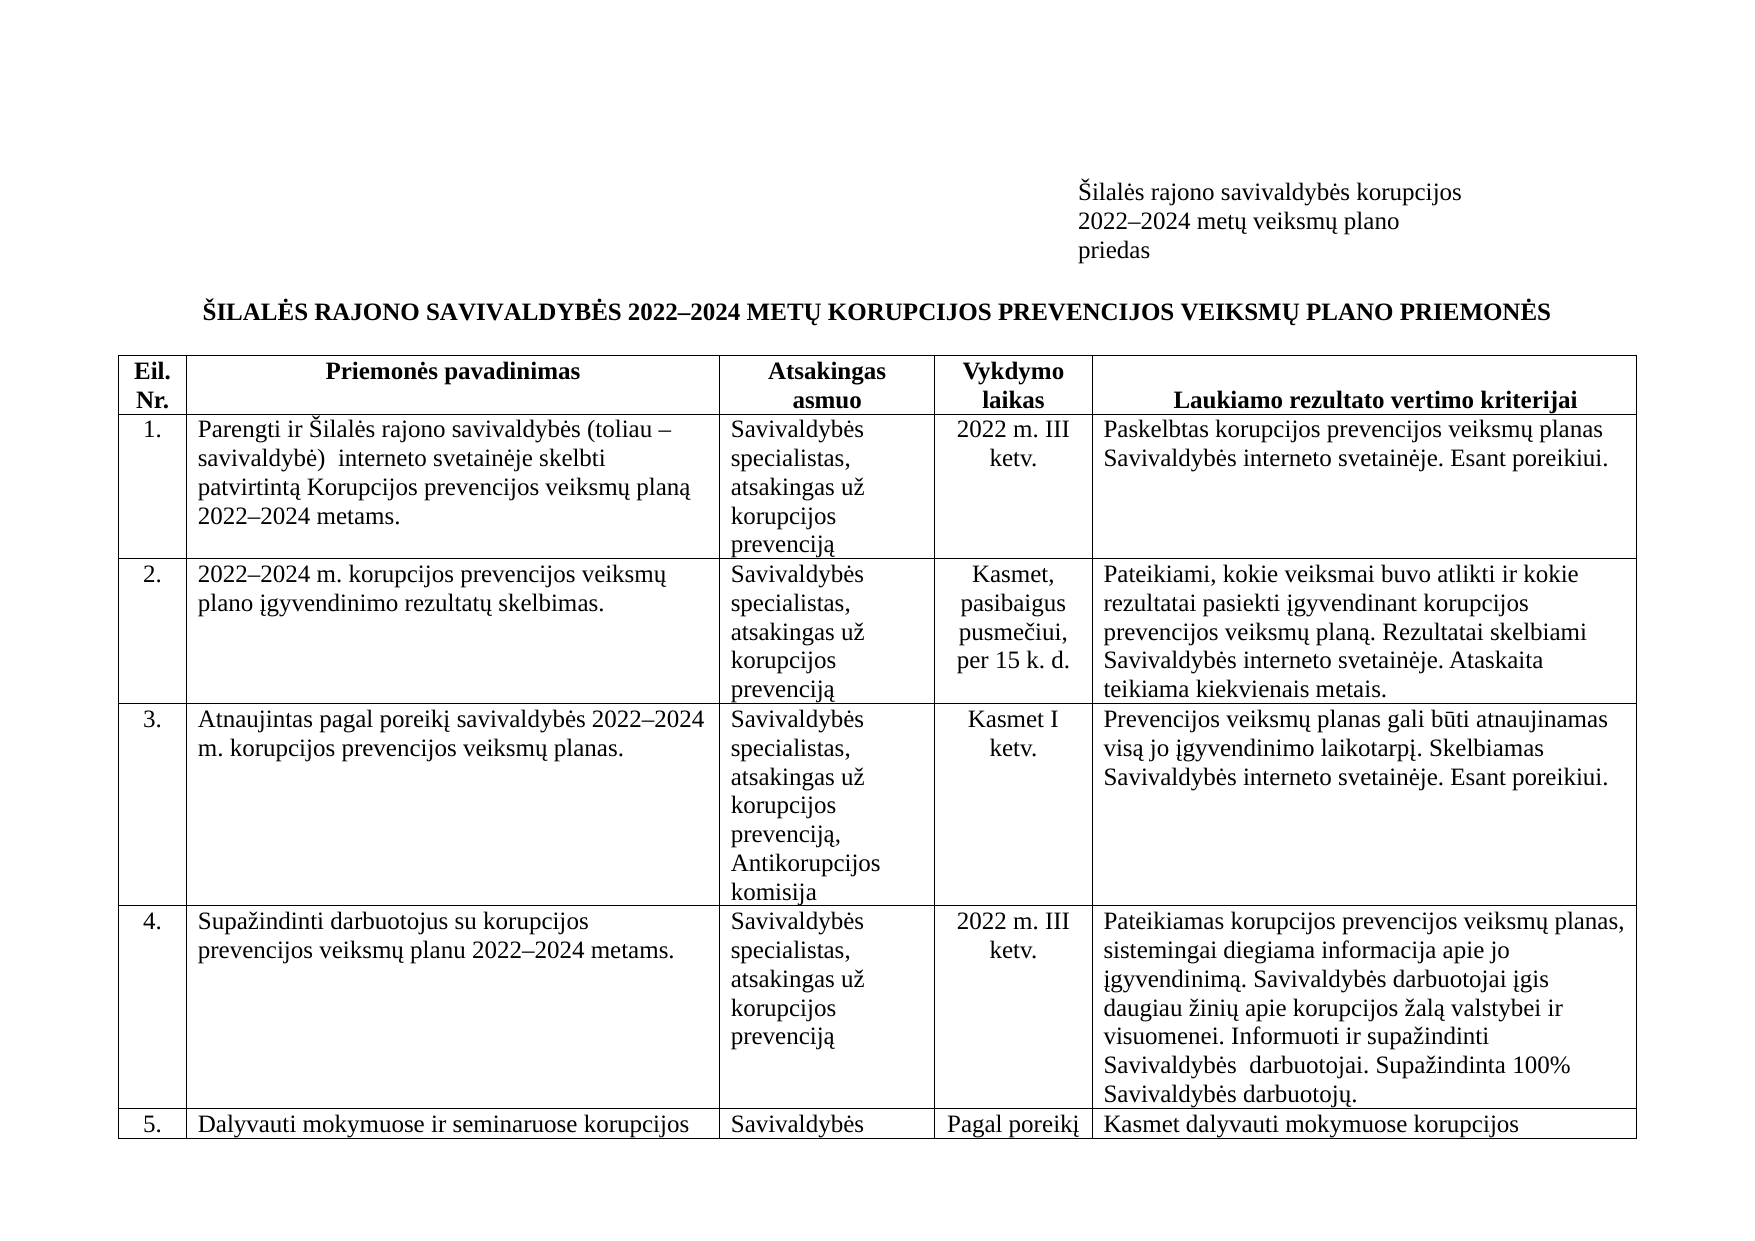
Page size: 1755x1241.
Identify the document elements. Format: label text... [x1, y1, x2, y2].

table_cell Savivaldybės specialistas, atsakingas už korupcijos prevenciją, Antikorupcijos komisija [720, 704, 934, 905]
table_cell Savivaldybės specialistas, atsakingas už korupcijos prevenciją [720, 559, 934, 703]
table_cell 3. [119, 704, 186, 905]
table_header Eil. Nr. [119, 356, 186, 413]
table_cell Parengti ir Šilalės rajono savivaldybės (toliau –savivaldybė) interneto svetainėje skelbti patvirtintą Korupcijos prevencijos veiksmų planą 2022–2024 metams. [187, 415, 719, 558]
table_cell Kasmet dalyvauti mokymuose korupcijos [1093, 1109, 1636, 1137]
table_cell Prevencijos veiksmų planas gali būti atnaujinamas visą jo įgyvendinimo laikotarpį. Skelbiamas Savivaldybės interneto svetainėje. Esant poreikiui. [1093, 704, 1636, 905]
table_header Laukiamo rezultato vertimo kriterijai [1093, 356, 1636, 413]
table_cell 2. [119, 559, 186, 703]
text priedas [1078, 235, 1636, 263]
table_cell Savivaldybės [720, 1109, 934, 1137]
table_cell Pagal poreikį [935, 1109, 1092, 1137]
table_header Atsakingas asmuo [720, 356, 934, 413]
table_cell 2022 m. III ketv. [935, 415, 1092, 558]
table_cell Supažindinti darbuotojus su korupcijos prevencijos veiksmų planu 2022–2024 metams. [187, 906, 719, 1108]
table_cell 5. [119, 1109, 186, 1137]
table_cell Pateikiamas korupcijos prevencijos veiksmų planas, sistemingai diegiama informacija apie jo įgyvendinimą. Savivaldybės darbuotojai įgis daugiau žinių apie korupcijos žalą valstybei ir visuomenei. Informuoti ir supažindinti Savivaldybės darbuotojai. Supažindinta 100% Savivaldybės darbuotojų. [1093, 906, 1636, 1108]
table_header Priemonės pavadinimas [187, 356, 719, 413]
table_cell Dalyvauti mokymuose ir seminaruose korupcijos [187, 1109, 719, 1137]
table_cell Pateikiami, kokie veiksmai buvo atlikti ir kokie rezultatai pasiekti įgyvendinant korupcijos prevencijos veiksmų planą. Rezultatai skelbiami Savivaldybės interneto svetainėje. Ataskaita teikiama kiekvienais metais. [1093, 559, 1636, 703]
table_cell 4. [119, 906, 186, 1108]
text Šilalės rajono savivaldybės korupcijos [1078, 177, 1743, 206]
table_cell 2022 m. III ketv. [935, 906, 1092, 1108]
table_cell Kasmet I ketv. [935, 704, 1092, 905]
table_cell Atnaujintas pagal poreikį savivaldybės 2022–2024 m. korupcijos prevencijos veiksmų planas. [187, 704, 719, 905]
table_header Vykdymo laikas [935, 356, 1092, 413]
table_cell 1. [119, 415, 186, 558]
table_cell Kasmet, pasibaigus pusmečiui, per 15 k. d. [935, 559, 1092, 703]
text 2022–2024 metų veiksmų plano [1078, 206, 1743, 235]
table_cell Savivaldybės specialistas, atsakingas už korupcijos prevenciją [720, 906, 934, 1108]
table_cell 2022–2024 m. korupcijos prevencijos veiksmų plano įgyvendinimo rezultatų skelbimas. [187, 559, 719, 703]
text ŠILALĖS RAJONO SAVIVALDYBĖS 2022–2024 METŲ KORUPCIJOS PREVENCIJOS VEIKSMŲ PLANO PRIEMONĖS [118, 297, 1636, 326]
table_cell Paskelbtas korupcijos prevencijos veiksmų planas Savivaldybės interneto svetainėje. Esant poreikiui. [1093, 415, 1636, 558]
table_cell Savivaldybės specialistas, atsakingas už korupcijos prevenciją [720, 415, 934, 558]
